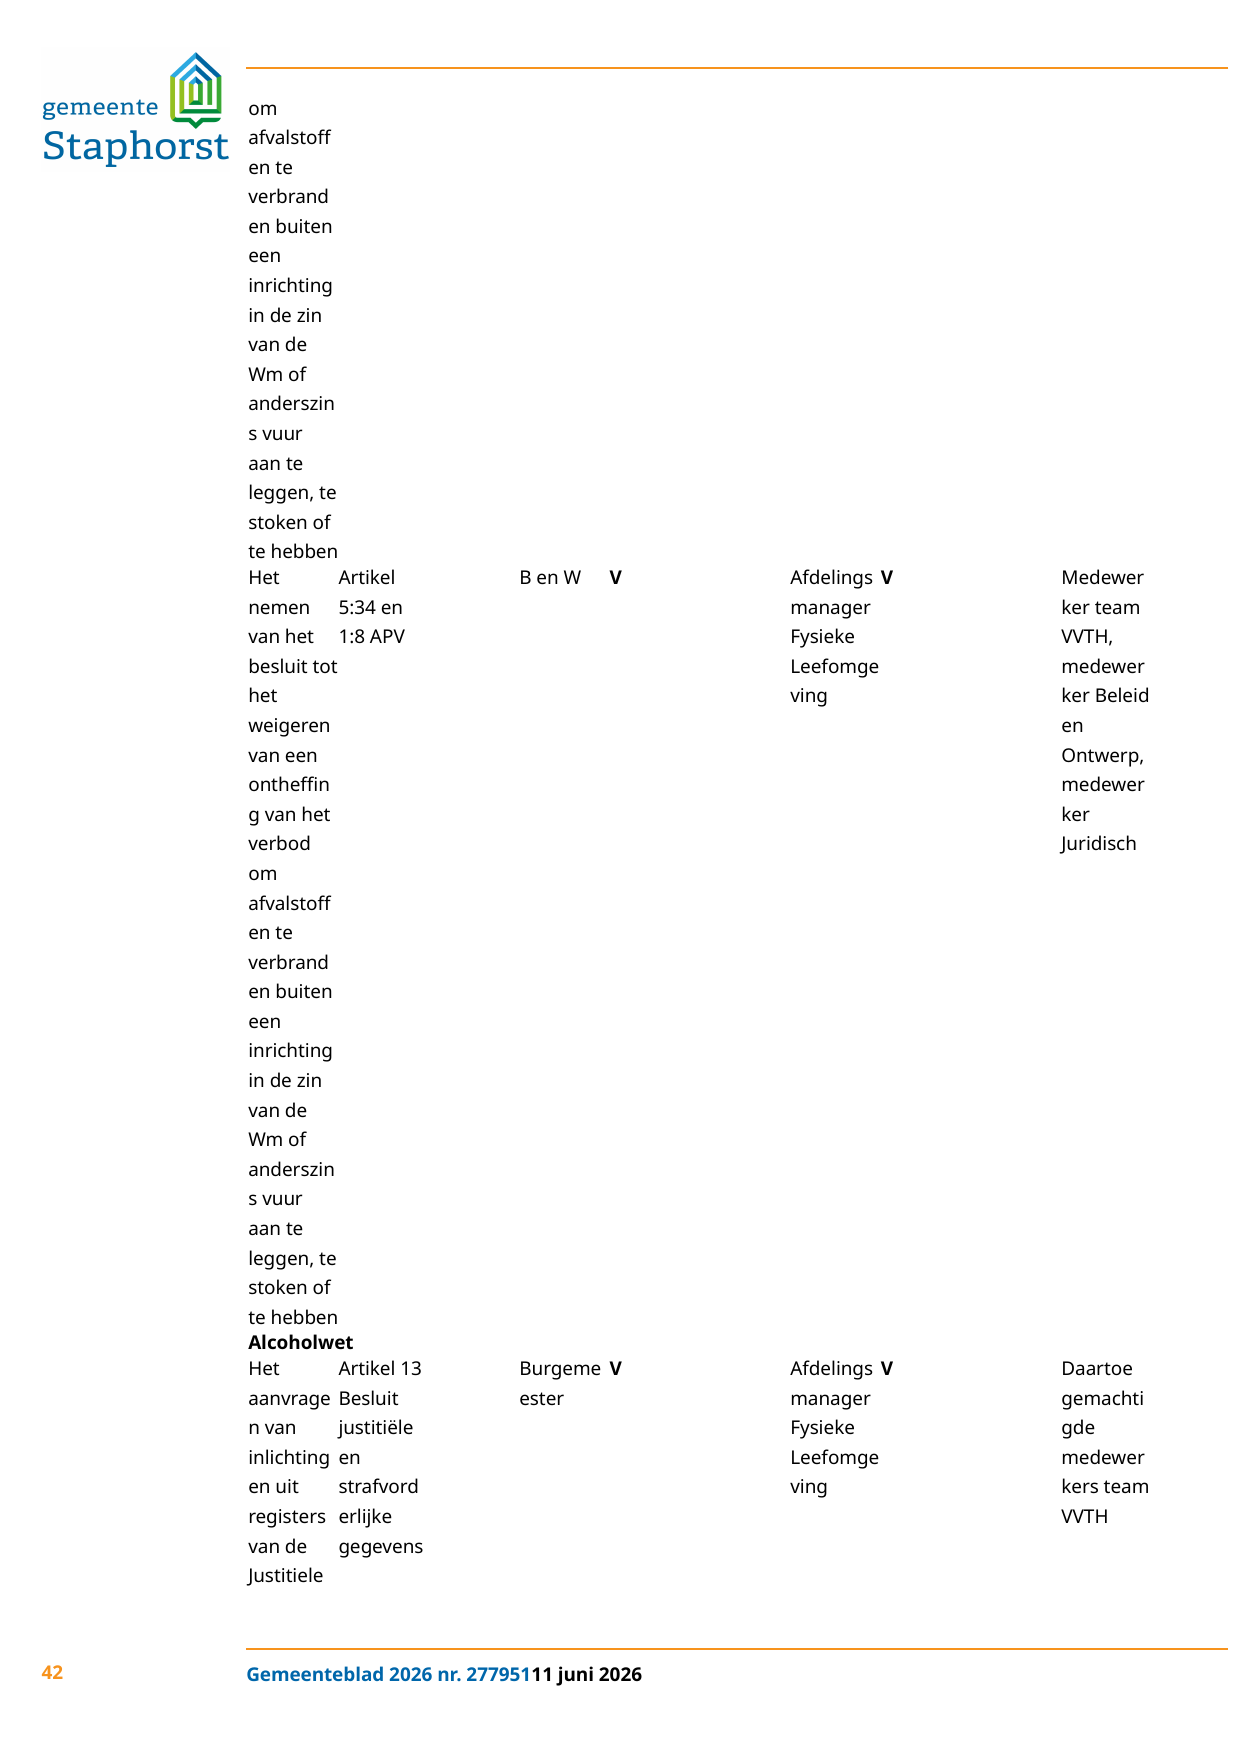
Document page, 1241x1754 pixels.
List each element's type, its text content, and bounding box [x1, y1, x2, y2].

table_cell [790, 95, 881, 564]
table_cell B en W [519, 564, 609, 1329]
table_cell Artikel 13 Besluit justitiële en strafvorderlijke gegevens [338, 1355, 429, 1588]
picture [41, 47, 231, 172]
table_cell [1061, 95, 1152, 564]
table_cell Burgemeester [519, 1355, 609, 1588]
table_cell Het aanvragen van inlichtingen uit registers van de Justitiele [248, 1355, 338, 1588]
table_cell [519, 95, 609, 564]
table_cell [971, 1355, 1061, 1588]
table_cell V [609, 564, 700, 1329]
table_cell [971, 95, 1061, 564]
table_cell [429, 95, 519, 564]
table_cell Artikel 5:34 en 1:8 APV [338, 564, 429, 1329]
table_cell [881, 95, 971, 564]
table_cell om afvalstoffen te verbranden buiten een inrichting in de zin van de Wm of anderszins vuur aan te leggen, te stoken of te hebben [248, 95, 338, 564]
table_cell V [881, 564, 971, 1329]
table_cell Daartoe gemachtigde medewerkers team VVTH [1061, 1355, 1152, 1588]
table_cell V [609, 1355, 700, 1588]
table_cell Alcoholwet [248, 1330, 1152, 1355]
table_cell [338, 95, 429, 564]
table_cell Afdelingsmanager Fysieke Leefomgeving [790, 1355, 881, 1588]
table_cell [700, 1355, 790, 1588]
table_cell [700, 95, 790, 564]
table_cell Medewerker team VVTH, medewerker Beleid en Ontwerp, medewerker Juridisch [1061, 564, 1152, 1329]
table_cell Het nemen van het besluit tot het weigeren van een ontheffing van het verbod om afvalstoffen te verbranden buiten een inrichting in de zin van de Wm of anderszins vuur aan te leggen, te stoken of te hebben [248, 564, 338, 1329]
table_cell [429, 1355, 519, 1588]
table_cell [429, 564, 519, 1329]
table_cell [971, 564, 1061, 1329]
table_cell [700, 564, 790, 1329]
table_cell Afdelingsmanager Fysieke Leefomgeving [790, 564, 881, 1329]
table_cell V [881, 1355, 971, 1588]
table_cell [609, 95, 700, 564]
